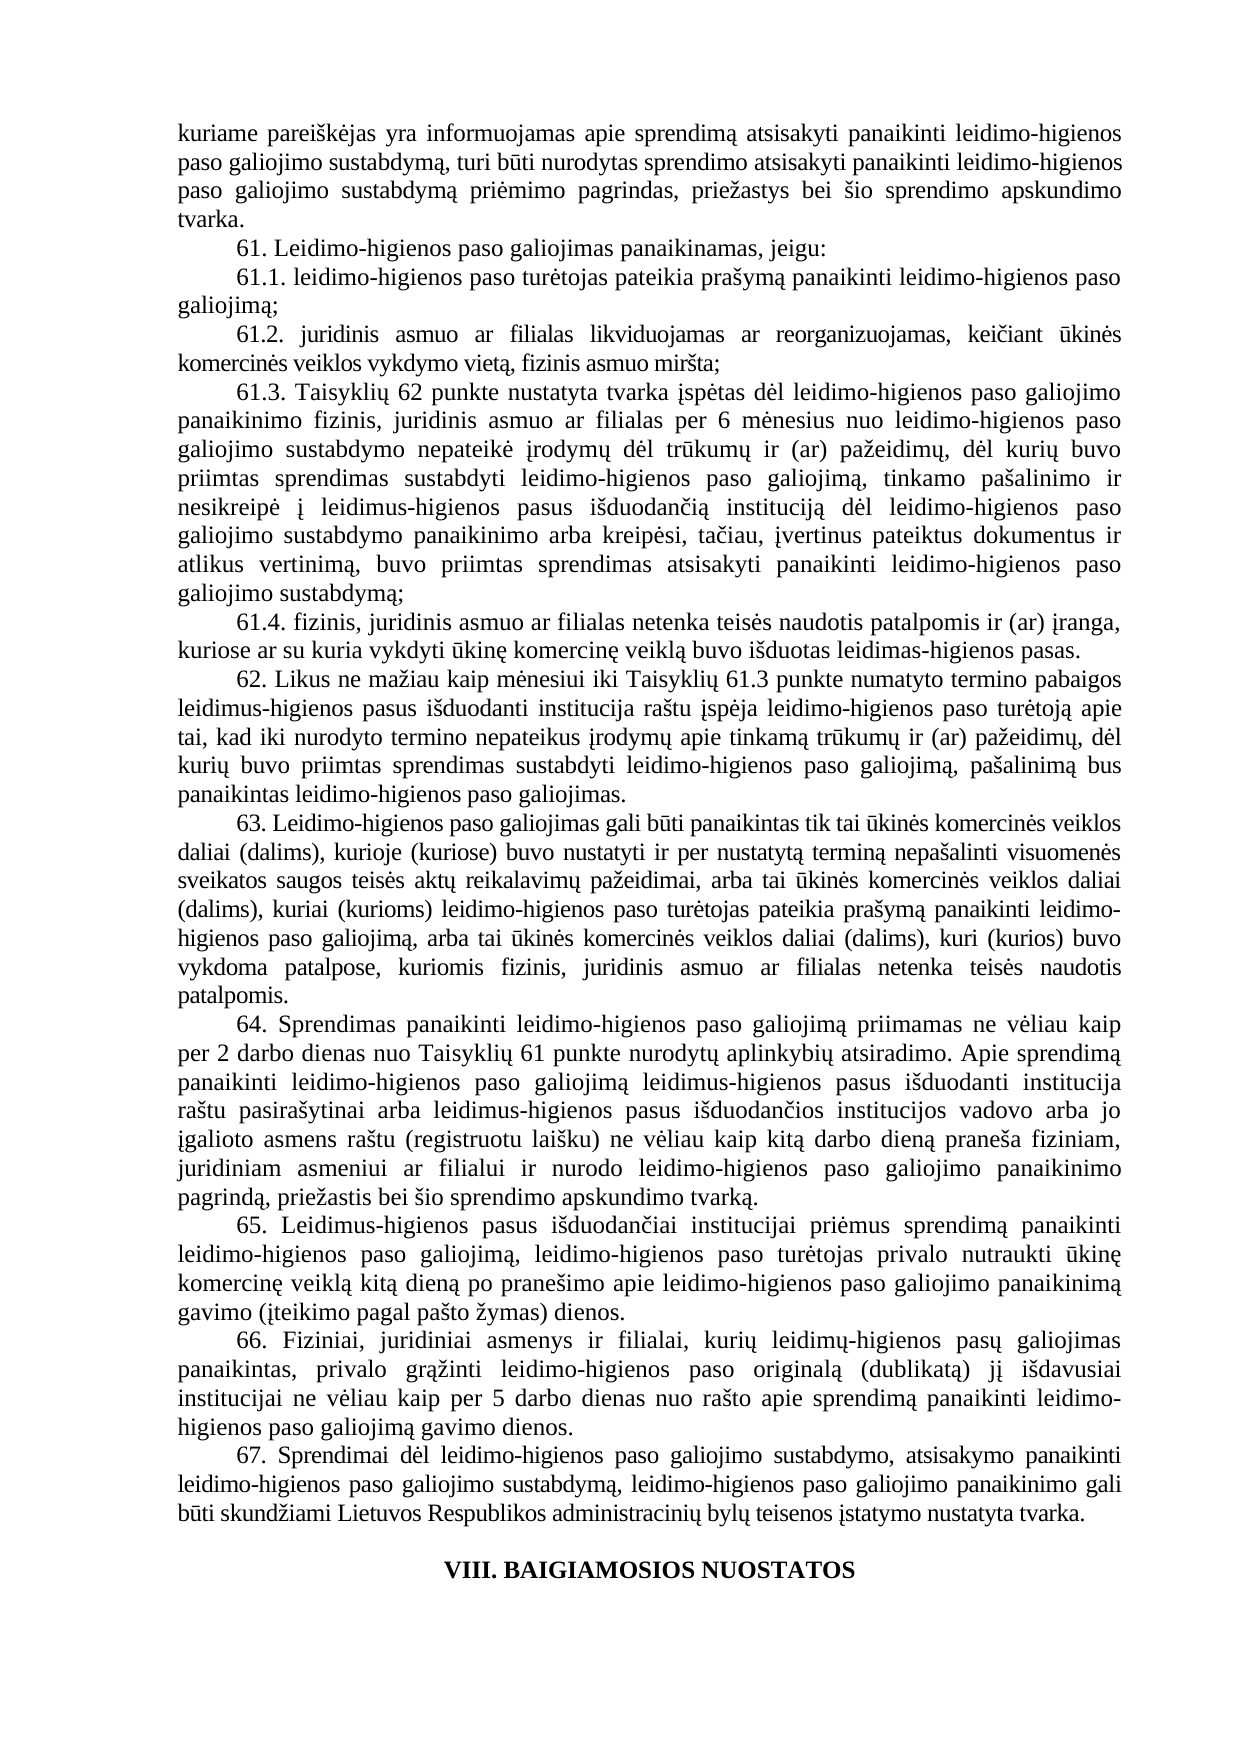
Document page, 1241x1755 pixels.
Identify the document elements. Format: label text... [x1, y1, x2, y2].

text 66. Fiziniai, juridiniai asmenys ir filialai, kurių leidimų-higienos pasų galiojimas panaikintas, privalo grąžinti leidimo-higienos paso originalą (dublikatą) jį išdavusiai institucijai ne vėliau kaip per 5 darbo dienas nuo rašto apie sprendimą panaikinti leidimo-higienos paso galiojimą gavimo dienos. [177, 1326, 1122, 1441]
text 61. Leidimo-higienos paso galiojimas panaikinamas, jeigu: [177, 233, 1122, 262]
text 62. Likus ne mažiau kaip mėnesiui iki Taisyklių 61.3 punkte numatyto termino pabaigos leidimus-higienos pasus išduodanti institucija raštu įspėja leidimo-higienos paso turėtoją apie tai, kad iki nurodyto termino nepateikus įrodymų apie tinkamą trūkumų ir (ar) pažeidimų, dėl kurių buvo priimtas sprendimas sustabdyti leidimo-higienos paso galiojimą, pašalinimą bus panaikintas leidimo-higienos paso galiojimas. [177, 664, 1122, 808]
text 67. Sprendimai dėl leidimo-higienos paso galiojimo sustabdymo, atsisakymo panaikinti leidimo-higienos paso galiojimo sustabdymą, leidimo-higienos paso galiojimo panaikinimo gali būti skundžiami Lietuvos Respublikos administracinių bylų teisenos įstatymo nustatyta tvarka. [177, 1441, 1122, 1527]
text 64. Sprendimas panaikinti leidimo-higienos paso galiojimą priimamas ne vėliau kaip per 2 darbo dienas nuo Taisyklių 61 punkte nurodytų aplinkybių atsiradimo. Apie sprendimą panaikinti leidimo-higienos paso galiojimą leidimus-higienos pasus išduodanti institucija raštu pasirašytinai arba leidimus-higienos pasus išduodančios institucijos vadovo arba jo įgalioto asmens raštu (registruotu laišku) ne vėliau kaip kitą darbo dieną praneša fiziniam, juridiniam asmeniui ar filialui ir nurodo leidimo-higienos paso galiojimo panaikinimo pagrindą, priežastis bei šio sprendimo apskundimo tvarką. [177, 1009, 1122, 1211]
text 61.4. fizinis, juridinis asmuo ar filialas netenka teisės naudotis patalpomis ir (ar) įranga, kuriose ar su kuria vykdyti ūkinę komercinę veiklą buvo išduotas leidimas-higienos pasas. [177, 607, 1122, 664]
text 65. Leidimus-higienos pasus išduodančiai institucijai priėmus sprendimą panaikinti leidimo-higienos paso galiojimą, leidimo-higienos paso turėtojas privalo nutraukti ūkinę komercinę veiklą kitą dieną po pranešimo apie leidimo-higienos paso galiojimo panaikinimą gavimo (įteikimo pagal pašto žymas) dienos. [177, 1211, 1122, 1326]
text 61.1. leidimo-higienos paso turėtojas pateikia prašymą panaikinti leidimo-higienos paso galiojimą; [177, 262, 1122, 319]
text VIII. BAIGIAMOSIOS NUOSTATOS [177, 1556, 1122, 1584]
text 61.3. Taisyklių 62 punkte nustatyta tvarka įspėtas dėl leidimo-higienos paso galiojimo panaikinimo fizinis, juridinis asmuo ar filialas per 6 mėnesius nuo leidimo-higienos paso galiojimo sustabdymo nepateikė įrodymų dėl trūkumų ir (ar) pažeidimų, dėl kurių buvo priimtas sprendimas sustabdyti leidimo-higienos paso galiojimą, tinkamo pašalinimo ir nesikreipė į leidimus-higienos pasus išduodančią instituciją dėl leidimo-higienos paso galiojimo sustabdymo panaikinimo arba kreipėsi, tačiau, įvertinus pateiktus dokumentus ir atlikus vertinimą, buvo priimtas sprendimas atsisakyti panaikinti leidimo-higienos paso galiojimo sustabdymą; [177, 377, 1122, 607]
text 63. Leidimo-higienos paso galiojimas gali būti panaikintas tik tai ūkinės komercinės veiklos daliai (dalims), kurioje (kuriose) buvo nustatyti ir per nustatytą terminą nepašalinti visuomenės sveikatos saugos teisės aktų reikalavimų pažeidimai, arba tai ūkinės komercinės veiklos daliai (dalims), kuriai (kurioms) leidimo-higienos paso turėtojas pateikia prašymą panaikinti leidimo-higienos paso galiojimą, arba tai ūkinės komercinės veiklos daliai (dalims), kuri (kurios) buvo vykdoma patalpose, kuriomis fizinis, juridinis asmuo ar filialas netenka teisės naudotis patalpomis. [177, 808, 1122, 1009]
text 61.2. juridinis asmuo ar filialas likviduojamas ar reorganizuojamas, keičiant ūkinės komercinės veiklos vykdymo vietą, fizinis asmuo miršta; [177, 319, 1122, 377]
text kuriame pareiškėjas yra informuojamas apie sprendimą atsisakyti panaikinti leidimo-higienos paso galiojimo sustabdymą, turi būti nurodytas sprendimo atsisakyti panaikinti leidimo-higienos paso galiojimo sustabdymą priėmimo pagrindas, priežastys bei šio sprendimo apskundimo tvarka. [177, 118, 1122, 233]
